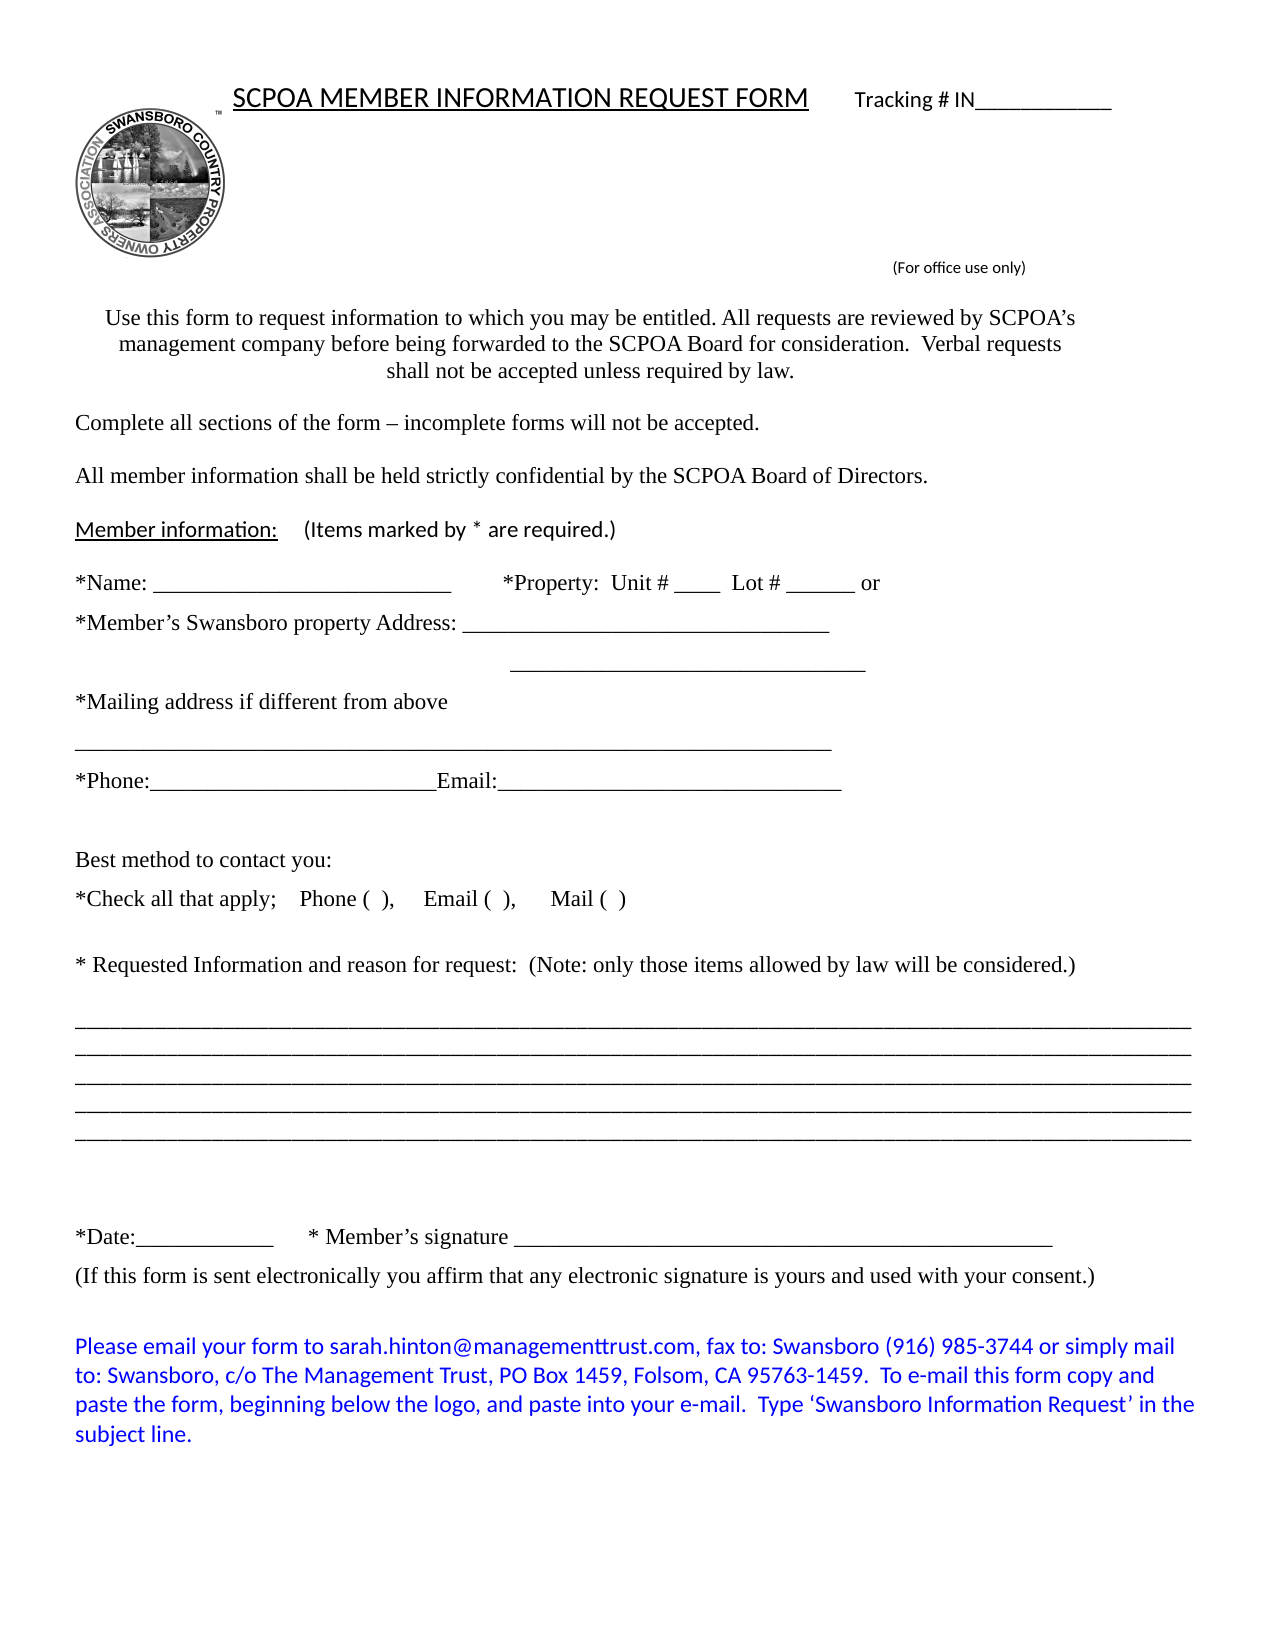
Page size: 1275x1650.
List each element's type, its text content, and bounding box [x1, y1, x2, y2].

text *Member’s Swansboro property Address: ________________________________ [75, 609, 1106, 635]
text Member information: (Items marked by * are required.) [75, 515, 1200, 543]
text *Date:____________ * Member’s signature _______________________________________________ [75, 1223, 1106, 1249]
text _______________________________ [75, 648, 1106, 674]
text Best method to contact you: [75, 846, 1106, 872]
text *Mailing address if different from above [75, 688, 1106, 714]
text * Requested Information and reason for request: (Note: only those items allowed by law will be considered.) [75, 951, 1106, 977]
text Use this form to request information to which you may be entitled. All requests are reviewed by SCPOA’s management company before being forwarded to the SCPOA Board for consideration. Verbal requests [75, 304, 1106, 357]
text Please email your form to sarah.hinton@managementtrust.com, fax to: Swansboro (916) 985-3744 or simply mail to: Swansboro, c/o The Management Trust, PO Box 1459, Folsom, CA 95763-1459. To e-mail this form copy and paste the form, beginning below the logo, and paste into your e-mail. Type ‘Swansboro Information Request’ in the subject line. [75, 1331, 1200, 1448]
text (If this form is sent electronically you affirm that any electronic signature is yours and used with your consent.) [75, 1262, 1106, 1288]
text __________________________________________________________________ [75, 727, 1106, 753]
text __________________________________________________________________________________________________________________________________________________________________________________________________________________________________________________________________________________________________________________________________________________________________________________________________________________________________________________________________________________________________________ [75, 1004, 1200, 1144]
text *Check all that apply; Phone ( ), Email ( ), Mail ( ) [75, 885, 1106, 911]
text *Phone:_________________________Email:______________________________ [75, 767, 1106, 793]
text shall not be accepted unless required by law. [75, 357, 1106, 383]
text All member information shall be held strictly confidential by the SCPOA Board of Directors. [75, 462, 1106, 488]
text *Name: __________________________ *Property: Unit # ____ Lot # ______ or [75, 569, 1106, 596]
text Complete all sections of the form – incomplete forms will not be accepted. [75, 409, 1106, 436]
